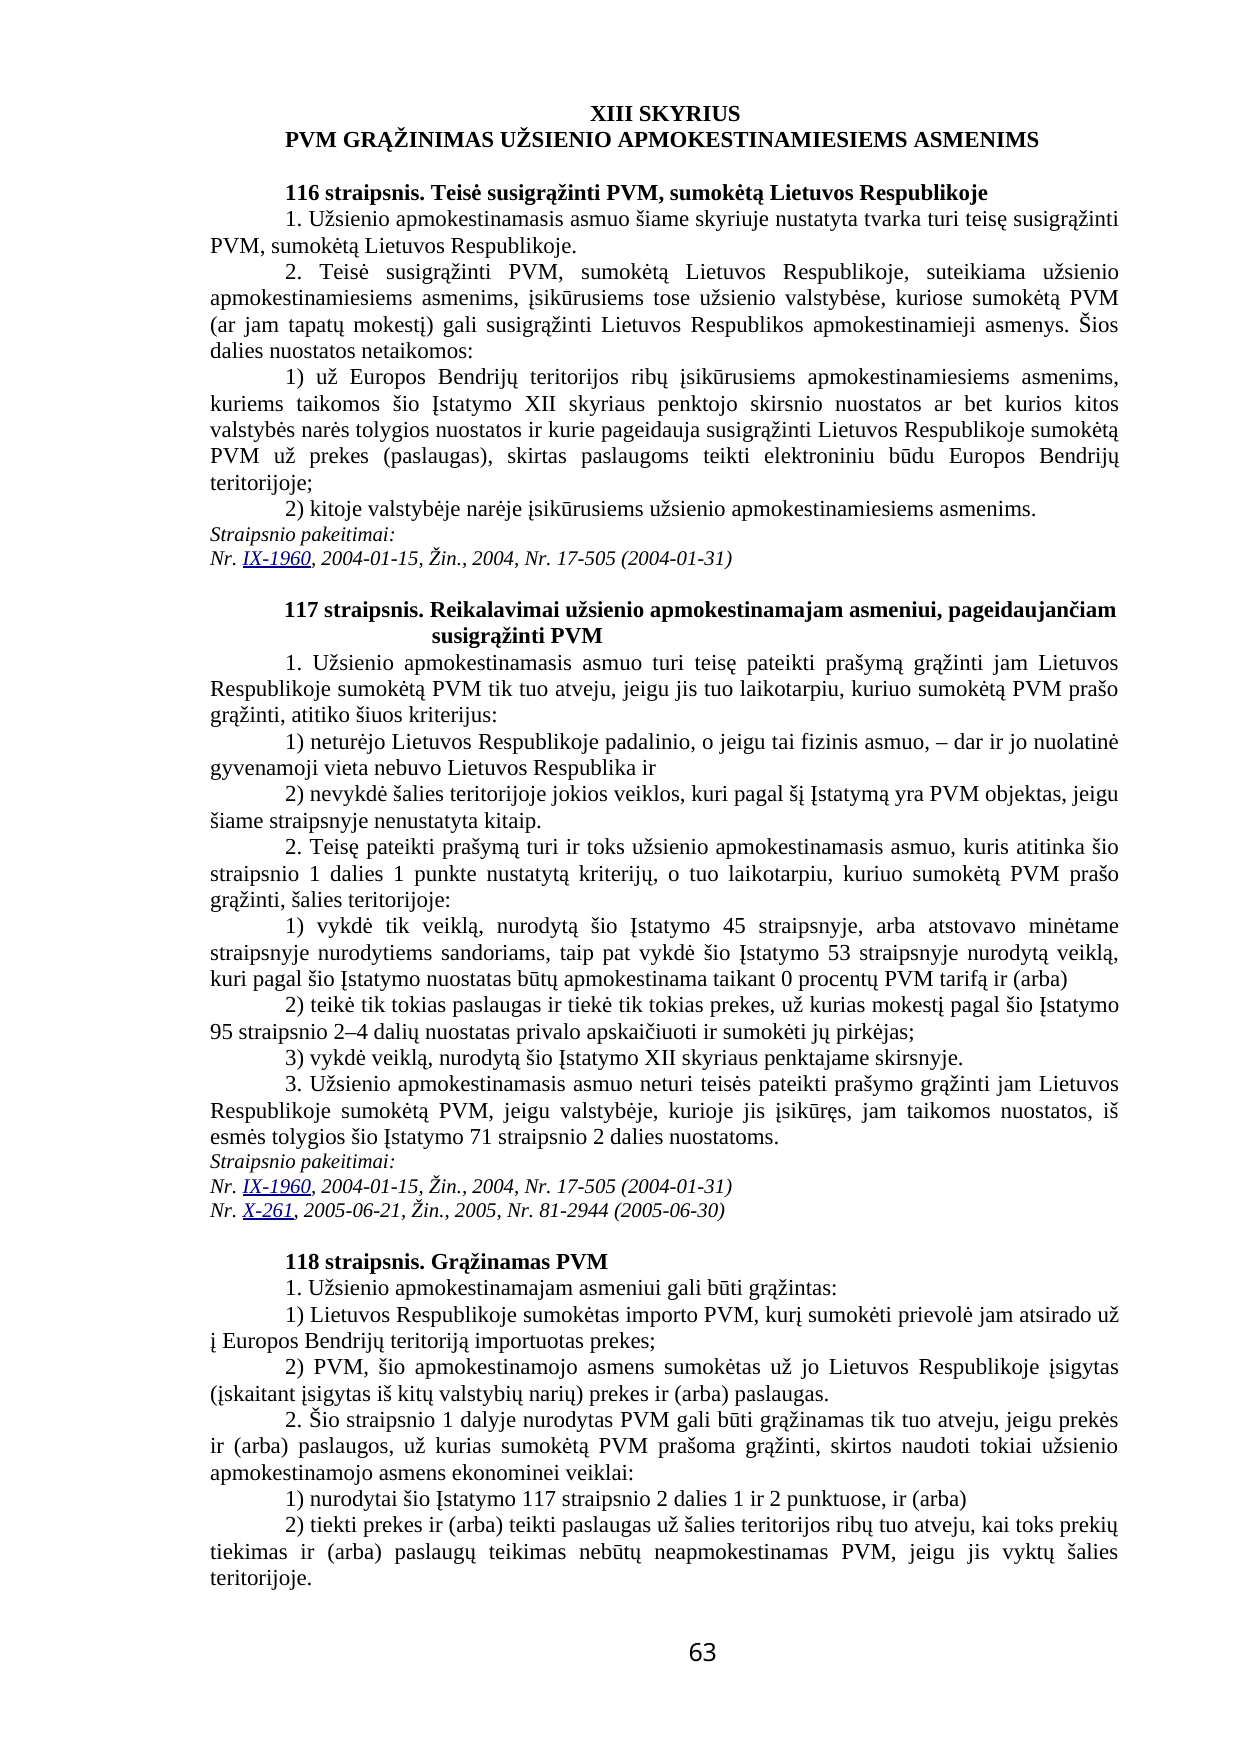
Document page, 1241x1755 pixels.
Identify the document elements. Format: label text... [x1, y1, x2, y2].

text 2. Teisę pateikti prašymą turi ir toks užsienio apmokestinamasis asmuo, kuris atitinka šio straipsnio 1 dalies 1 punkte nustatytą kriterijų, o tuo laikotarpiu, kuriuo sumokėtą PVM prašo grąžinti, šalies teritorijoje: [210, 833, 1120, 912]
text 3) vykdė veiklą, nurodytą šio Įstatymo XII skyriaus penktajame skirsnyje. [210, 1044, 1120, 1070]
text Nr. IX-1960, 2004-01-15, Žin., 2004, Nr. 17-505 (2004-01-31) [210, 1173, 1120, 1198]
text 1) Lietuvos Respublikoje sumokėtas importo PVM, kurį sumokėti prievolė jam atsirado už į Europos Bendrijų teritoriją importuotas prekes; [210, 1301, 1120, 1353]
text 1. Užsienio apmokestinamasis asmuo turi teisę pateikti prašymą grąžinti jam Lietuvos Respublikoje sumokėtą PVM tik tuo atveju, jeigu jis tuo laikotarpiu, kuriuo sumokėtą PVM prašo grąžinti, atitiko šiuos kriterijus: [210, 649, 1120, 728]
text 3. Užsienio apmokestinamasis asmuo neturi teisės pateikti prašymo grąžinti jam Lietuvos Respublikoje sumokėtą PVM, jeigu valstybėje, kurioje jis įsikūręs, jam taikomos nuostatos, iš esmės tolygios šio Įstatymo 71 straipsnio 2 dalies nuostatoms. [210, 1070, 1120, 1149]
text Nr. IX-1960, 2004-01-15, Žin., 2004, Nr. 17-505 (2004-01-31) [210, 546, 1120, 570]
text 2) tiekti prekes ir (arba) teikti paslaugas už šalies teritorijos ribų tuo atveju, kai toks prekių tiekimas ir (arba) paslaugų teikimas nebūtų neapmokestinamas PVM, jeigu jis vyktų šalies teritorijoje. [210, 1512, 1120, 1591]
text 2) kitoje valstybėje narėje įsikūrusiems užsienio apmokestinamiesiems asmenims. [210, 495, 1120, 522]
text 1) neturėjo Lietuvos Respublikoje padalinio, o jeigu tai fizinis asmuo, – dar ir jo nuolatinė gyvenamoji vieta nebuvo Lietuvos Respublika ir [210, 728, 1120, 781]
text 1. Užsienio apmokestinamajam asmeniui gali būti grąžintas: [210, 1274, 1120, 1301]
text 2) PVM, šio apmokestinamojo asmens sumokėtas už jo Lietuvos Respublikoje įsigytas (įskaitant įsigytas iš kitų valstybių narių) prekes ir (arba) paslaugas. [210, 1353, 1120, 1406]
text susigrąžinti PVM [210, 622, 1120, 649]
text 2) nevykdė šalies teritorijoje jokios veiklos, kuri pagal šį Įstatymą yra PVM objektas, jeigu šiame straipsnyje nenustatyta kitaip. [210, 781, 1120, 833]
text Straipsnio pakeitimai: [210, 522, 1120, 546]
text 2) teikė tik tokias paslaugas ir tiekė tik tokias prekes, už kurias mokestį pagal šio Įstatymo 95 straipsnio 2–4 dalių nuostatas privalo apskaičiuoti ir sumokėti jų pirkėjas; [210, 991, 1120, 1044]
text 2. Šio straipsnio 1 dalyje nurodytas PVM gali būti grąžinamas tik tuo atveju, jeigu prekės ir (arba) paslaugos, už kurias sumokėtą PVM prašoma grąžinti, skirtos naudoti tokiai užsienio apmokestinamojo asmens ekonominei veiklai: [210, 1406, 1120, 1485]
text 118 straipsnis. Grąžinamas PVM [210, 1248, 1120, 1274]
text 1) nurodytai šio Įstatymo 117 straipsnio 2 dalies 1 ir 2 punktuose, ir (arba) [210, 1485, 1120, 1512]
text 1. Užsienio apmokestinamasis asmuo šiame skyriuje nustatyta tvarka turi teisę susigrąžinti PVM, sumokėtą Lietuvos Respublikoje. [210, 205, 1120, 258]
text PVM GRĄŽINIMAS UŽSIENIO APMOKESTINAMIESIEMS ASMENIMS [210, 126, 1120, 153]
text 1) už Europos Bendrijų teritorijos ribų įsikūrusiems apmokestinamiesiems asmenims, kuriems taikomos šio Įstatymo XII skyriaus penktojo skirsnio nuostatos ar bet kurios kitos valstybės narės tolygios nuostatos ir kurie pageidauja susigrąžinti Lietuvos Respublikoje sumokėtą PVM už prekes (paslaugas), skirtas paslaugoms teikti elektroniniu būdu Europos Bendrijų teritorijoje; [210, 363, 1120, 495]
text XIII SKYRIUS [210, 100, 1120, 126]
text Straipsnio pakeitimai: [210, 1149, 1120, 1173]
text 2. Teisė susigrąžinti PVM, sumokėtą Lietuvos Respublikoje, suteikiama užsienio apmokestinamiesiems asmenims, įsikūrusiems tose užsienio valstybėse, kuriose sumokėtą PVM (ar jam tapatų mokestį) gali susigrąžinti Lietuvos Respublikos apmokestinamieji asmenys. Šios dalies nuostatos netaikomos: [210, 258, 1120, 363]
text 116 straipsnis. Teisė susigrąžinti PVM, sumokėtą Lietuvos Respublikoje [210, 179, 1120, 205]
text 1) vykdė tik veiklą, nurodytą šio Įstatymo 45 straipsnyje, arba atstovavo minėtame straipsnyje nurodytiems sandoriams, taip pat vykdė šio Įstatymo 53 straipsnyje nurodytą veiklą, kuri pagal šio Įstatymo nuostatas būtų apmokestinama taikant 0 procentų PVM tarifą ir (arba) [210, 912, 1120, 991]
text 117 straipsnis. Reikalavimai užsienio apmokestinamajam asmeniui, pageidaujančiam [210, 596, 1120, 622]
text Nr. X-261, 2005-06-21, Žin., 2005, Nr. 81-2944 (2005-06-30) [210, 1198, 1120, 1222]
